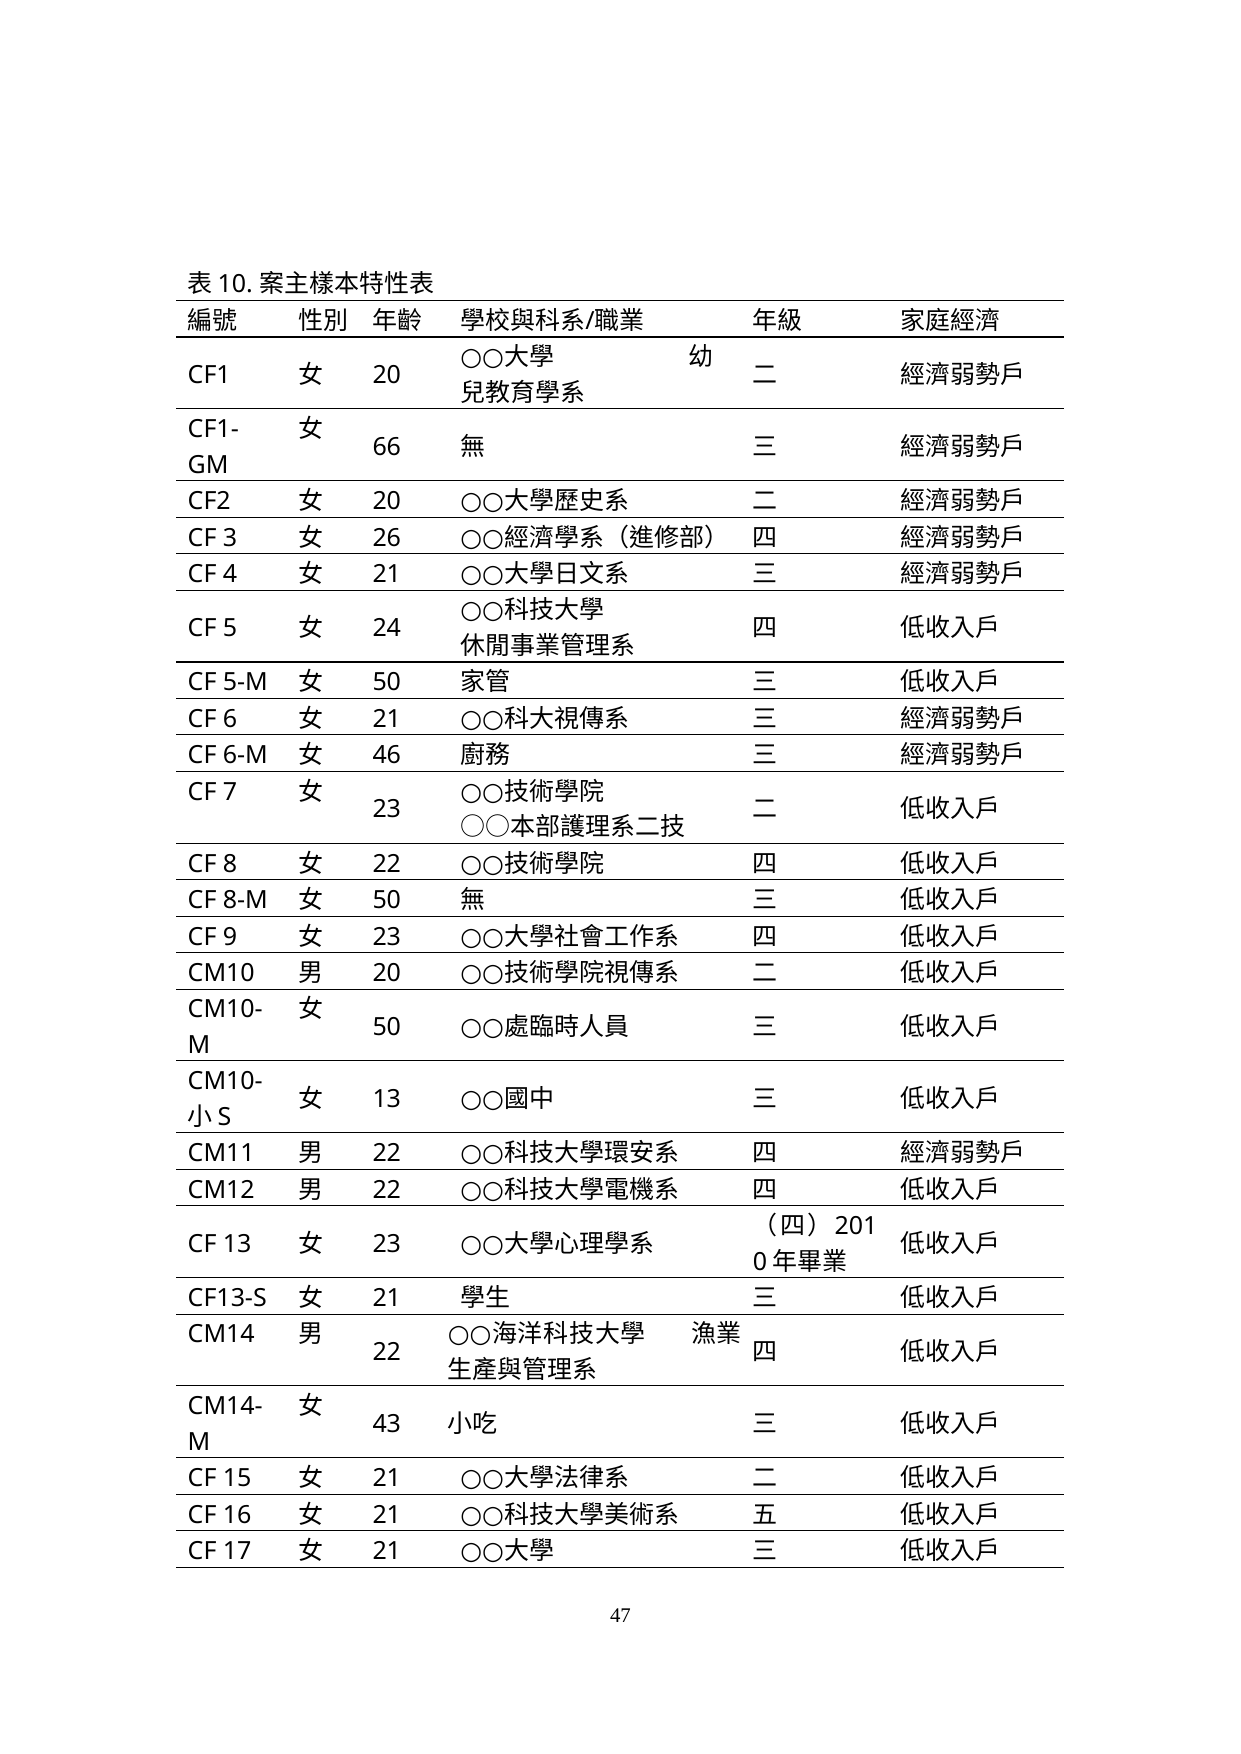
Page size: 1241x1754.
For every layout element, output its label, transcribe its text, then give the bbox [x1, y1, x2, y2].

table_cell 20 [361, 481, 449, 517]
table_cell 低收入戶 [889, 1061, 1064, 1132]
table_cell 低收入戶 [889, 772, 1064, 843]
table_cell 三 [741, 735, 888, 771]
table_cell 女 [288, 772, 361, 843]
table_cell 廚務 [449, 735, 741, 771]
table_cell 低收入戶 [889, 591, 1064, 661]
table_cell 無 [449, 409, 741, 480]
table_cell 四 [741, 1170, 888, 1205]
table_cell 低收入戶 [889, 953, 1064, 988]
table_cell 20 [361, 338, 449, 408]
table_cell CM14 [176, 1315, 287, 1385]
table_cell 50 [361, 880, 449, 916]
text 表10. 案主樣本特性表 [187, 264, 1053, 300]
table_cell 四 [741, 1315, 888, 1385]
table_cell 女 [288, 591, 361, 661]
table_cell 三 [741, 663, 888, 698]
table_cell ○○大學日文系 [449, 554, 741, 589]
table_cell 女 [288, 409, 361, 480]
table_cell 女 [288, 699, 361, 734]
table_cell 50 [361, 990, 449, 1060]
table_cell 女 [288, 1495, 361, 1530]
table_cell 三 [741, 1278, 888, 1313]
table_cell 學生 [449, 1278, 741, 1313]
table_cell 20 [361, 953, 449, 988]
table_cell CF2 [176, 481, 287, 517]
table_cell ○○技術學院 ○○本部護理系二技 [449, 772, 741, 843]
table_cell ○○技術學院視傳系 [449, 953, 741, 988]
table_cell 21 [361, 1458, 449, 1494]
table_cell 22 [361, 844, 449, 879]
table_cell 三 [741, 990, 888, 1060]
table_cell 二 [741, 772, 888, 843]
table_cell ○○處臨時人員 [449, 990, 741, 1060]
table_cell 女 [288, 990, 361, 1060]
table_cell 男 [288, 953, 361, 988]
table_cell CF13-S [176, 1278, 287, 1313]
table_cell 四 [741, 518, 888, 553]
table_cell 女 [288, 880, 361, 916]
table_header 編號 [176, 301, 287, 336]
table_cell 低收入戶 [889, 1206, 1064, 1277]
table_cell 低收入戶 [889, 1315, 1064, 1385]
table_cell 21 [361, 699, 449, 734]
table_cell ○○海洋科技大學 漁業生產與管理系 [449, 1315, 741, 1385]
table_cell 23 [361, 1206, 449, 1277]
table_cell 23 [361, 917, 449, 952]
table_cell ○○科技大學電機系 [449, 1170, 741, 1205]
table_cell 21 [361, 554, 449, 589]
table_cell 三 [741, 880, 888, 916]
table_cell 女 [288, 518, 361, 553]
table_cell 男 [288, 1170, 361, 1205]
table_cell 43 [361, 1386, 449, 1457]
table_cell 五 [741, 1495, 888, 1530]
table_cell 22 [361, 1315, 449, 1385]
table_cell CF 13 [176, 1206, 287, 1277]
table_cell CF 4 [176, 554, 287, 589]
table_cell 女 [288, 554, 361, 589]
table_cell 家管 [449, 663, 741, 698]
table_cell CF 16 [176, 1495, 287, 1530]
table_cell 女 [288, 1061, 361, 1132]
table_cell 三 [741, 1386, 888, 1457]
table_cell 低收入戶 [889, 663, 1064, 698]
table_cell 24 [361, 591, 449, 661]
table_cell CF 6 [176, 699, 287, 734]
table_cell 46 [361, 735, 449, 771]
table_cell 四 [741, 844, 888, 879]
table_cell 低收入戶 [889, 1495, 1064, 1530]
table_cell 低收入戶 [889, 1170, 1064, 1205]
table_cell 三 [741, 699, 888, 734]
table_cell 22 [361, 1133, 449, 1169]
table_cell 21 [361, 1278, 449, 1313]
table_cell CM14-M [176, 1386, 287, 1457]
table_cell 23 [361, 772, 449, 843]
table_cell 66 [361, 409, 449, 480]
table_cell 低收入戶 [889, 844, 1064, 879]
table_cell 二 [741, 481, 888, 517]
table_cell （四）2010年畢業 [741, 1206, 888, 1277]
table_cell 女 [288, 844, 361, 879]
table_cell CF 9 [176, 917, 287, 952]
table_cell 男 [288, 1133, 361, 1169]
table_cell CF 17 [176, 1531, 287, 1567]
table_header 性別 [288, 301, 361, 336]
table_cell 小吃 [449, 1386, 741, 1457]
table_cell 女 [288, 1458, 361, 1494]
table_cell ○○科大視傳系 [449, 699, 741, 734]
table_cell CM12 [176, 1170, 287, 1205]
table_cell 四 [741, 591, 888, 661]
table_cell 三 [741, 1061, 888, 1132]
table_cell 女 [288, 1531, 361, 1567]
table_cell 21 [361, 1531, 449, 1567]
table_cell 低收入戶 [889, 917, 1064, 952]
table_cell CF 5 [176, 591, 287, 661]
table_cell 女 [288, 338, 361, 408]
table_cell CF1-GM [176, 409, 287, 480]
table_cell 女 [288, 663, 361, 698]
table_cell 女 [288, 917, 361, 952]
table_header 學校與科系/職業 [449, 301, 741, 336]
table_cell ○○大學心理學系 [449, 1206, 741, 1277]
table_cell 低收入戶 [889, 990, 1064, 1060]
table_cell 女 [288, 481, 361, 517]
table_cell 女 [288, 735, 361, 771]
table_header 年級 [741, 301, 888, 336]
table_cell ○○大學 [449, 1531, 741, 1567]
table_cell ○○大學 幼兒教育學系 [449, 338, 741, 408]
table_cell 經濟弱勢戶 [889, 518, 1064, 553]
table_cell 四 [741, 917, 888, 952]
table_cell CF 6-M [176, 735, 287, 771]
table_cell 低收入戶 [889, 1458, 1064, 1494]
table_cell 二 [741, 338, 888, 408]
table_cell ○○大學法律系 [449, 1458, 741, 1494]
table_cell 低收入戶 [889, 1386, 1064, 1457]
table_cell CF 15 [176, 1458, 287, 1494]
table_cell 經濟弱勢戶 [889, 554, 1064, 589]
table_cell 低收入戶 [889, 1531, 1064, 1567]
table_cell CF 7 [176, 772, 287, 843]
table_cell 經濟弱勢戶 [889, 338, 1064, 408]
table_cell 二 [741, 1458, 888, 1494]
table_cell 男 [288, 1315, 361, 1385]
table_cell ○○科技大學 休閒事業管理系 [449, 591, 741, 661]
table_cell 21 [361, 1495, 449, 1530]
table_cell 經濟弱勢戶 [889, 735, 1064, 771]
table_cell 低收入戶 [889, 880, 1064, 916]
table_cell 三 [741, 1531, 888, 1567]
table_cell ○○大學歷史系 [449, 481, 741, 517]
table_cell ○○國中 [449, 1061, 741, 1132]
table_cell CF 8 [176, 844, 287, 879]
table_cell 女 [288, 1206, 361, 1277]
table_header 家庭經濟 [889, 301, 1064, 336]
table_cell 女 [288, 1278, 361, 1313]
table_cell ○○技術學院 [449, 844, 741, 879]
table_cell 女 [288, 1386, 361, 1457]
table_cell CM10-小S [176, 1061, 287, 1132]
table_cell 經濟弱勢戶 [889, 1133, 1064, 1169]
table_cell CM10-M [176, 990, 287, 1060]
table_cell 三 [741, 554, 888, 589]
table_cell 22 [361, 1170, 449, 1205]
table_cell CF1 [176, 338, 287, 408]
table_cell CM11 [176, 1133, 287, 1169]
table_cell 二 [741, 953, 888, 988]
table_cell CF 5-M [176, 663, 287, 698]
table_cell ○○經濟學系（進修部） [449, 518, 741, 553]
table_header 年齡 [361, 301, 449, 336]
table_cell CF 8-M [176, 880, 287, 916]
table_cell 26 [361, 518, 449, 553]
table_cell 無 [449, 880, 741, 916]
table_cell ○○大學社會工作系 [449, 917, 741, 952]
table_cell 經濟弱勢戶 [889, 409, 1064, 480]
table_cell 50 [361, 663, 449, 698]
table_cell 低收入戶 [889, 1278, 1064, 1313]
table_cell 三 [741, 409, 888, 480]
table_cell 經濟弱勢戶 [889, 481, 1064, 517]
table_cell ○○科技大學環安系 [449, 1133, 741, 1169]
table_cell CF 3 [176, 518, 287, 553]
table_cell ○○科技大學美術系 [449, 1495, 741, 1530]
table_cell 經濟弱勢戶 [889, 699, 1064, 734]
table_cell 四 [741, 1133, 888, 1169]
table_cell 13 [361, 1061, 449, 1132]
table_cell CM10 [176, 953, 287, 988]
